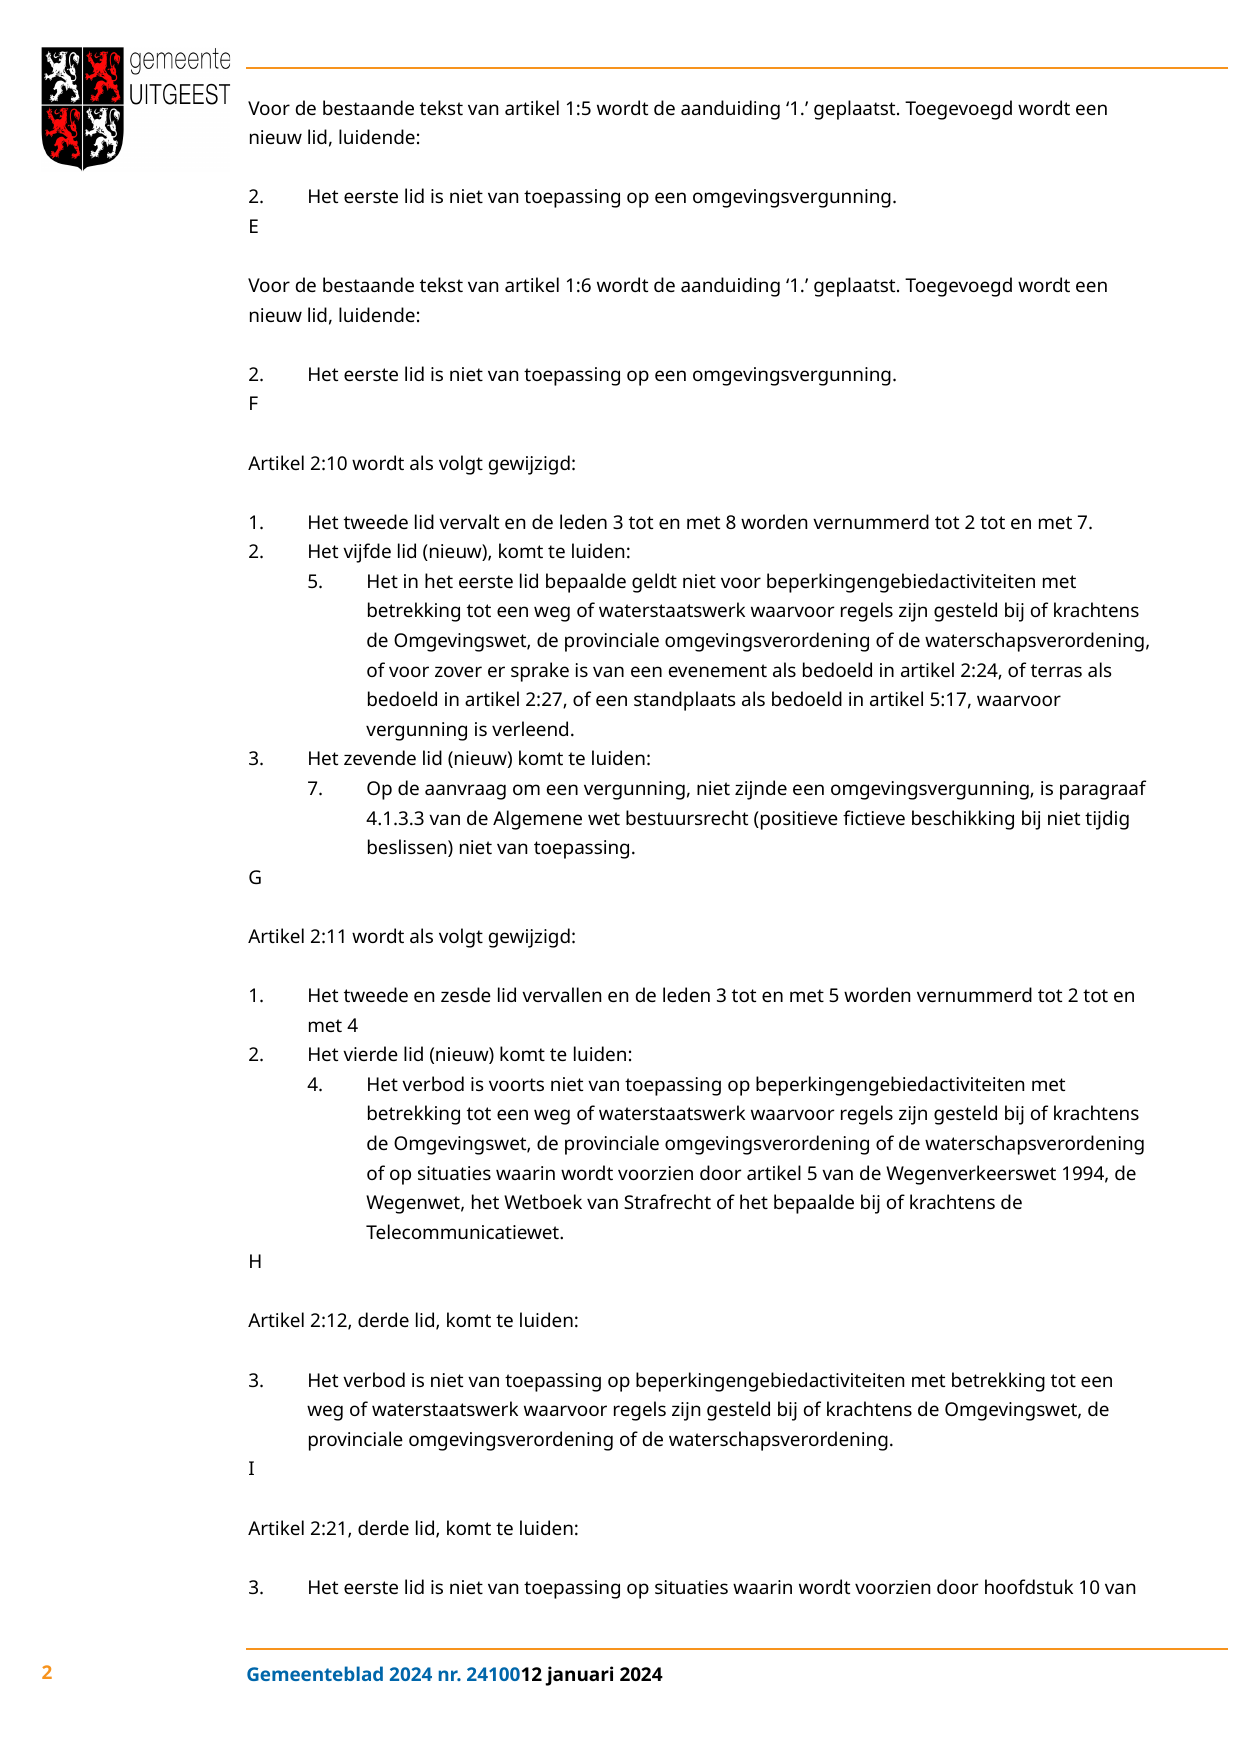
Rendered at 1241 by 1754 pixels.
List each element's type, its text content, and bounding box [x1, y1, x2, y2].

list Het verbod is voorts niet van toepassing op beperkingengebiedactiviteiten met betrekking tot een weg of waterstaatswerk waarvoor regels zijn gesteld bij of krachtens de Omgevingswet, de provinciale omgevingsverordening of de waterschapsverordening of op situaties waarin wordt voorzien door artikel 5 van de Wegenverkeerswet 1994, de Wegenwet, het Wetboek van Strafrecht of het bepaalde bij of krachtens de Telecommunicatiewet. [307, 1071, 1152, 1245]
text Artikel 2:12, derde lid, komt te luiden: [248, 1308, 1152, 1333]
picture [41, 47, 231, 172]
list Het vierde lid (nieuw) komt te luiden: [248, 1041, 1152, 1067]
text Artikel 2:21, derde lid, komt te luiden: [248, 1515, 1152, 1541]
list Het tweede en zesde lid vervallen en de leden 3 tot en met 5 worden vernummerd tot 2 tot en met 4 [248, 982, 1152, 1038]
text Artikel 2:11 wordt als volgt gewijzigd: [248, 923, 1152, 949]
list Het vijfde lid (nieuw), komt te luiden: [248, 538, 1152, 564]
text F [248, 391, 1152, 416]
list Het verbod is niet van toepassing op beperkingengebiedactiviteiten met betrekking tot een weg of waterstaatswerk waarvoor regels zijn gesteld bij of krachtens de Omgevingswet, de provinciale omgevingsverordening of de waterschapsverordening. [248, 1367, 1152, 1452]
text G [248, 864, 1152, 890]
text Artikel 2:10 wordt als volgt gewijzigd: [248, 450, 1152, 476]
list Het eerste lid is niet van toepassing op situaties waarin wordt voorzien door hoofdstuk 10 van [248, 1574, 1152, 1600]
list Het eerste lid is niet van toepassing op een omgevingsvergunning. [248, 361, 1152, 387]
list Het eerste lid is niet van toepassing op een omgevingsvergunning. [248, 183, 1152, 209]
list Het tweede lid vervalt en de leden 3 tot en met 8 worden vernummerd tot 2 tot en met 7. [248, 509, 1152, 535]
text E [248, 213, 1152, 239]
list Het in het eerste lid bepaalde geldt niet voor beperkingengebiedactiviteiten met betrekking tot een weg of waterstaatswerk waarvoor regels zijn gesteld bij of krachtens de Omgevingswet, de provinciale omgevingsverordening of de waterschapsverordening, of voor zover er sprake is van een evenement als bedoeld in artikel 2:24, of terras als bedoeld in artikel 2:27, of een standplaats als bedoeld in artikel 5:17, waarvoor vergunning is verleend. [307, 568, 1152, 742]
text I [248, 1456, 1152, 1481]
text H [248, 1248, 1152, 1274]
list Het zevende lid (nieuw) komt te luiden: [248, 746, 1152, 771]
text Voor de bestaande tekst van artikel 1:5 wordt de aanduiding ‘1.’ geplaatst. Toegevoegd wordt een nieuw lid, luidende: [248, 95, 1152, 150]
list Op de aanvraag om een vergunning, niet zijnde een omgevingsvergunning, is paragraaf 4.1.3.3 van de Algemene wet bestuursrecht (positieve fictieve beschikking bij niet tijdig beslissen) niet van toepassing. [307, 775, 1152, 860]
text Voor de bestaande tekst van artikel 1:6 wordt de aanduiding ‘1.’ geplaatst. Toegevoegd wordt een nieuw lid, luidende: [248, 272, 1152, 328]
